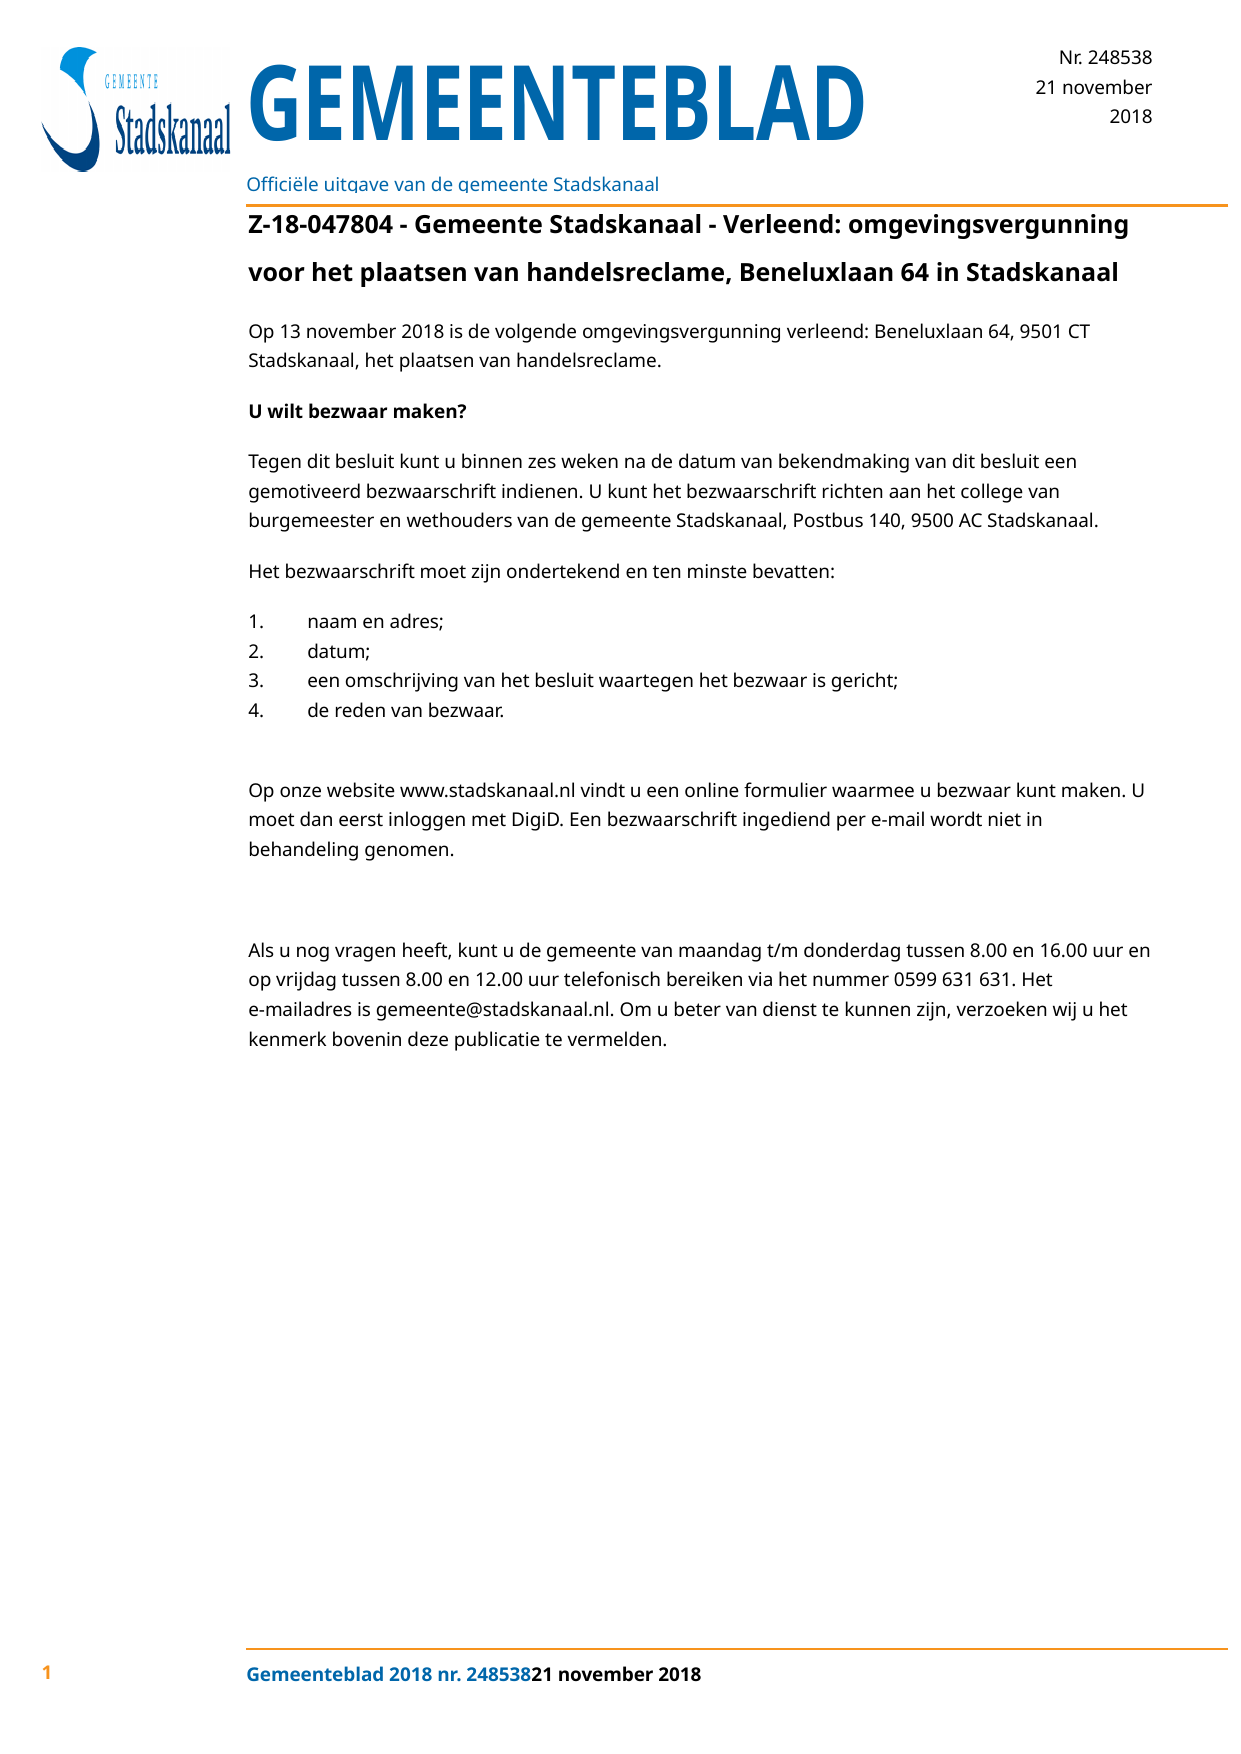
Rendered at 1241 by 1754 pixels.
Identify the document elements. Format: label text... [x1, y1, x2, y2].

list datum; [248, 638, 1152, 664]
list de reden van bezwaar. [248, 697, 1152, 723]
list een omschrijving van het besluit waartegen het bezwaar is gericht; [248, 667, 1152, 693]
text Tegen dit besluit kunt u binnen zes weken na de datum van bekendmaking van dit besluit een gemotiveerd bezwaarschrift indienen. U kunt het bezwaarschrift richten aan het college van burgemeester en wethouders van de gemeente Stadskanaal, Postbus 140, 9500 AC Stadskanaal. [248, 448, 1152, 533]
text Als u nog vragen heeft, kunt u de gemeente van maandag t/m donderdag tussen 8.00 en 16.00 uur en op vrijdag tussen 8.00 en 12.00 uur telefonisch bereiken via het nummer 0599 631 631. Het e‑mailadres is gemeente@stadskanaal.nl. Om u beter van dienst te kunnen zijn, verzoeken wij u het kenmerk bovenin deze publicatie te vermelden. [248, 937, 1152, 1052]
text Op onze website www.stadskanaal.nl vindt u een online formulier waarmee u bezwaar kunt maken. U moet dan eerst inloggen met DigiD. Een bezwaarschrift ingediend per e-mail wordt niet in behandeling genomen. [248, 777, 1152, 862]
text U wilt bezwaar maken? [248, 398, 1152, 424]
list naam en adres; [248, 608, 1152, 634]
text Z-18-047804 - Gemeente Stadskanaal - Verleend: omgevingsvergunning voor het plaatsen van handelsreclame, Beneluxlaan 64 in Stadskanaal [248, 207, 1152, 288]
text Op 13 november 2018 is de volgende omgevingsvergunning verleend: Beneluxlaan 64, 9501 CT Stadskanaal, het plaatsen van handelsreclame. [248, 318, 1152, 373]
text Het bezwaarschrift moet zijn ondertekend en ten minste bevatten: [248, 558, 1152, 584]
picture [41, 47, 231, 172]
